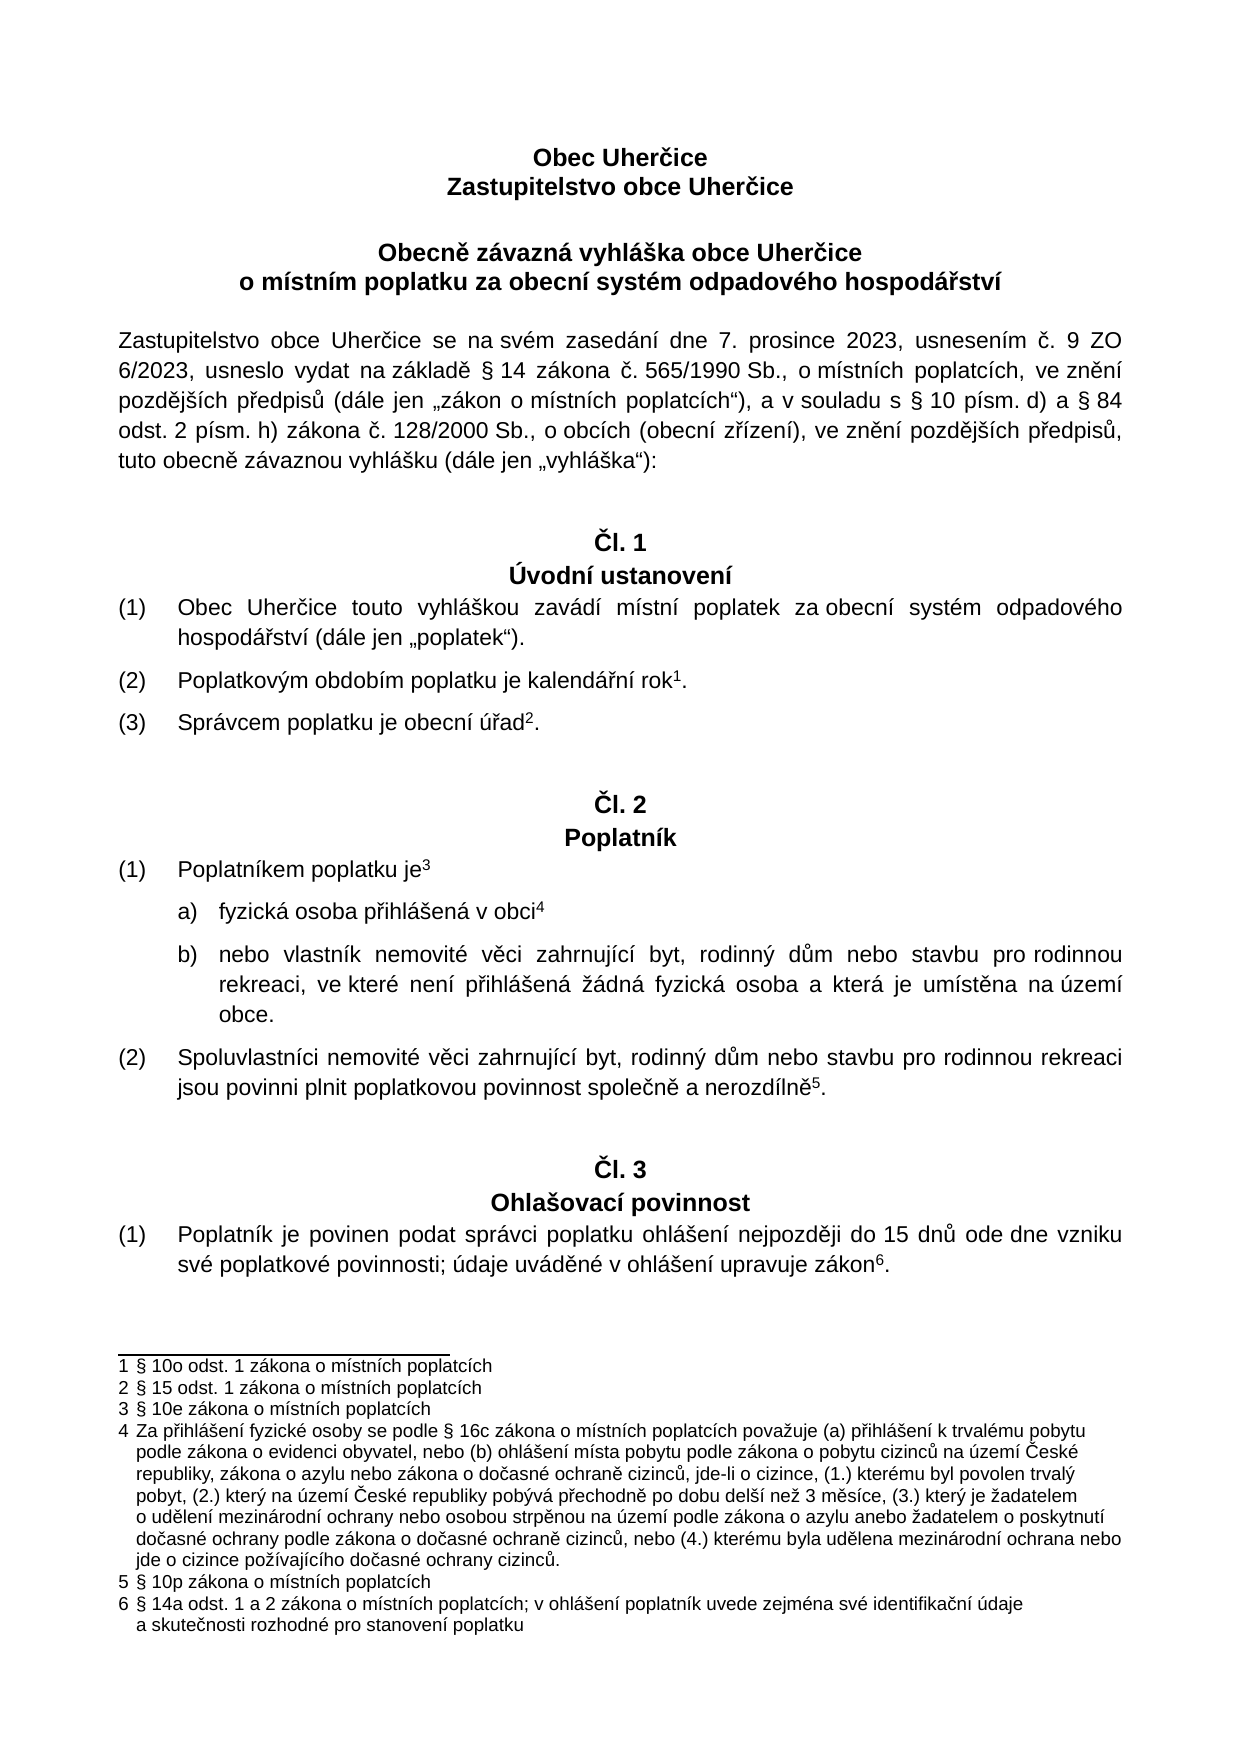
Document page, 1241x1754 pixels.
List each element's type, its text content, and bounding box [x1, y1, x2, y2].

list § 15 odst. 1 zákona o místních poplatcích [118, 1377, 1122, 1398]
list Poplatník je povinen podat správci poplatku ohlášení nejpozději do 15 dnů ode dne vzniku své poplatkové povinnosti; údaje uváděné v ohlášení upravuje zákon. [118, 1221, 1122, 1277]
subtitle Čl. 1 Úvodní ustanovení [118, 528, 1122, 589]
list Správcem poplatku je obecní úřad. [118, 709, 1122, 736]
list Za přihlášení fyzické osoby se podle § 16c zákona o místních poplatcích považuje (a) přihlášení k trvalému pobytu podle zákona o evidenci obyvatel, nebo (b) ohlášení místa pobytu podle zákona o pobytu cizinců na území České republiky, zákona o azylu nebo zákona o dočasné ochraně cizinců, jde-li o cizince, (1.) kterému byl povolen trvalý pobyt, (2.) který na území České republiky pobývá přechodně po dobu delší než 3 měsíce, (3.) který je žadatelem o udělení mezinárodní ochrany nebo osobou strpěnou na území podle zákona o azylu anebo žadatelem o poskytnutí dočasné ochrany podle zákona o dočasné ochraně cizinců, nebo (4.) kterému byla udělena mezinárodní ochrana nebo jde o cizince požívajícího dočasné ochrany cizinců. [118, 1420, 1122, 1571]
subtitle Čl. 3 Ohlašovací povinnost [118, 1154, 1122, 1216]
list fyzická osoba přihlášená v obci [177, 898, 1122, 925]
list Poplatkovým obdobím poplatku je kalendářní rok. [118, 667, 1122, 693]
list § 14a odst. 1 a 2 zákona o místních poplatcích; v ohlášení poplatník uvede zejména své identifikační údaje a skutečnosti rozhodné pro stanovení poplatku [118, 1592, 1122, 1635]
subtitle Čl. 2 Poplatník [118, 789, 1122, 851]
list Obec Uherčice touto vyhláškou zavádí místní poplatek za obecní systém odpadového hospodářství (dále jen „poplatek“). [118, 594, 1122, 650]
list Spoluvlastníci nemovité věci zahrnující byt, rodinný dům nebo stavbu pro rodinnou rekreaci jsou povinni plnit poplatkovou povinnost společně a nerozdílně. [118, 1044, 1122, 1101]
text Obec Uherčice Zastupitelstvo obce Uherčice [118, 143, 1122, 201]
text Zastupitelstvo obce Uherčice se na svém zasedání dne 7. prosince 2023, usnesením č. 9 ZO 6/2023, usneslo vydat na základě § 14 zákona č. 565/1990 Sb., o místních poplatcích, ve znění pozdějších předpisů (dále jen „zákon o místních poplatcích“), a v souladu s § 10 písm. d) a § 84 odst. 2 písm. h) zákona č. 128/2000 Sb., o obcích (obecní zřízení), ve znění pozdějších předpisů, tuto obecně závaznou vyhlášku (dále jen „vyhláška“): [118, 327, 1122, 474]
list nebo vlastník nemovité věci zahrnující byt, rodinný dům nebo stavbu pro rodinnou rekreaci, ve které není přihlášená žádná fyzická osoba a která je umístěna na území obce. [177, 941, 1122, 1028]
list § 10e zákona o místních poplatcích [118, 1398, 1122, 1420]
list Poplatníkem poplatku je [118, 856, 1122, 882]
list § 10p zákona o místních poplatcích [118, 1571, 1122, 1592]
subtitle Obecně závazná vyhláška obce Uherčice o místním poplatku za obecní systém odpadového hospodářství [118, 238, 1122, 295]
list § 10o odst. 1 zákona o místních poplatcích [118, 1355, 1122, 1377]
